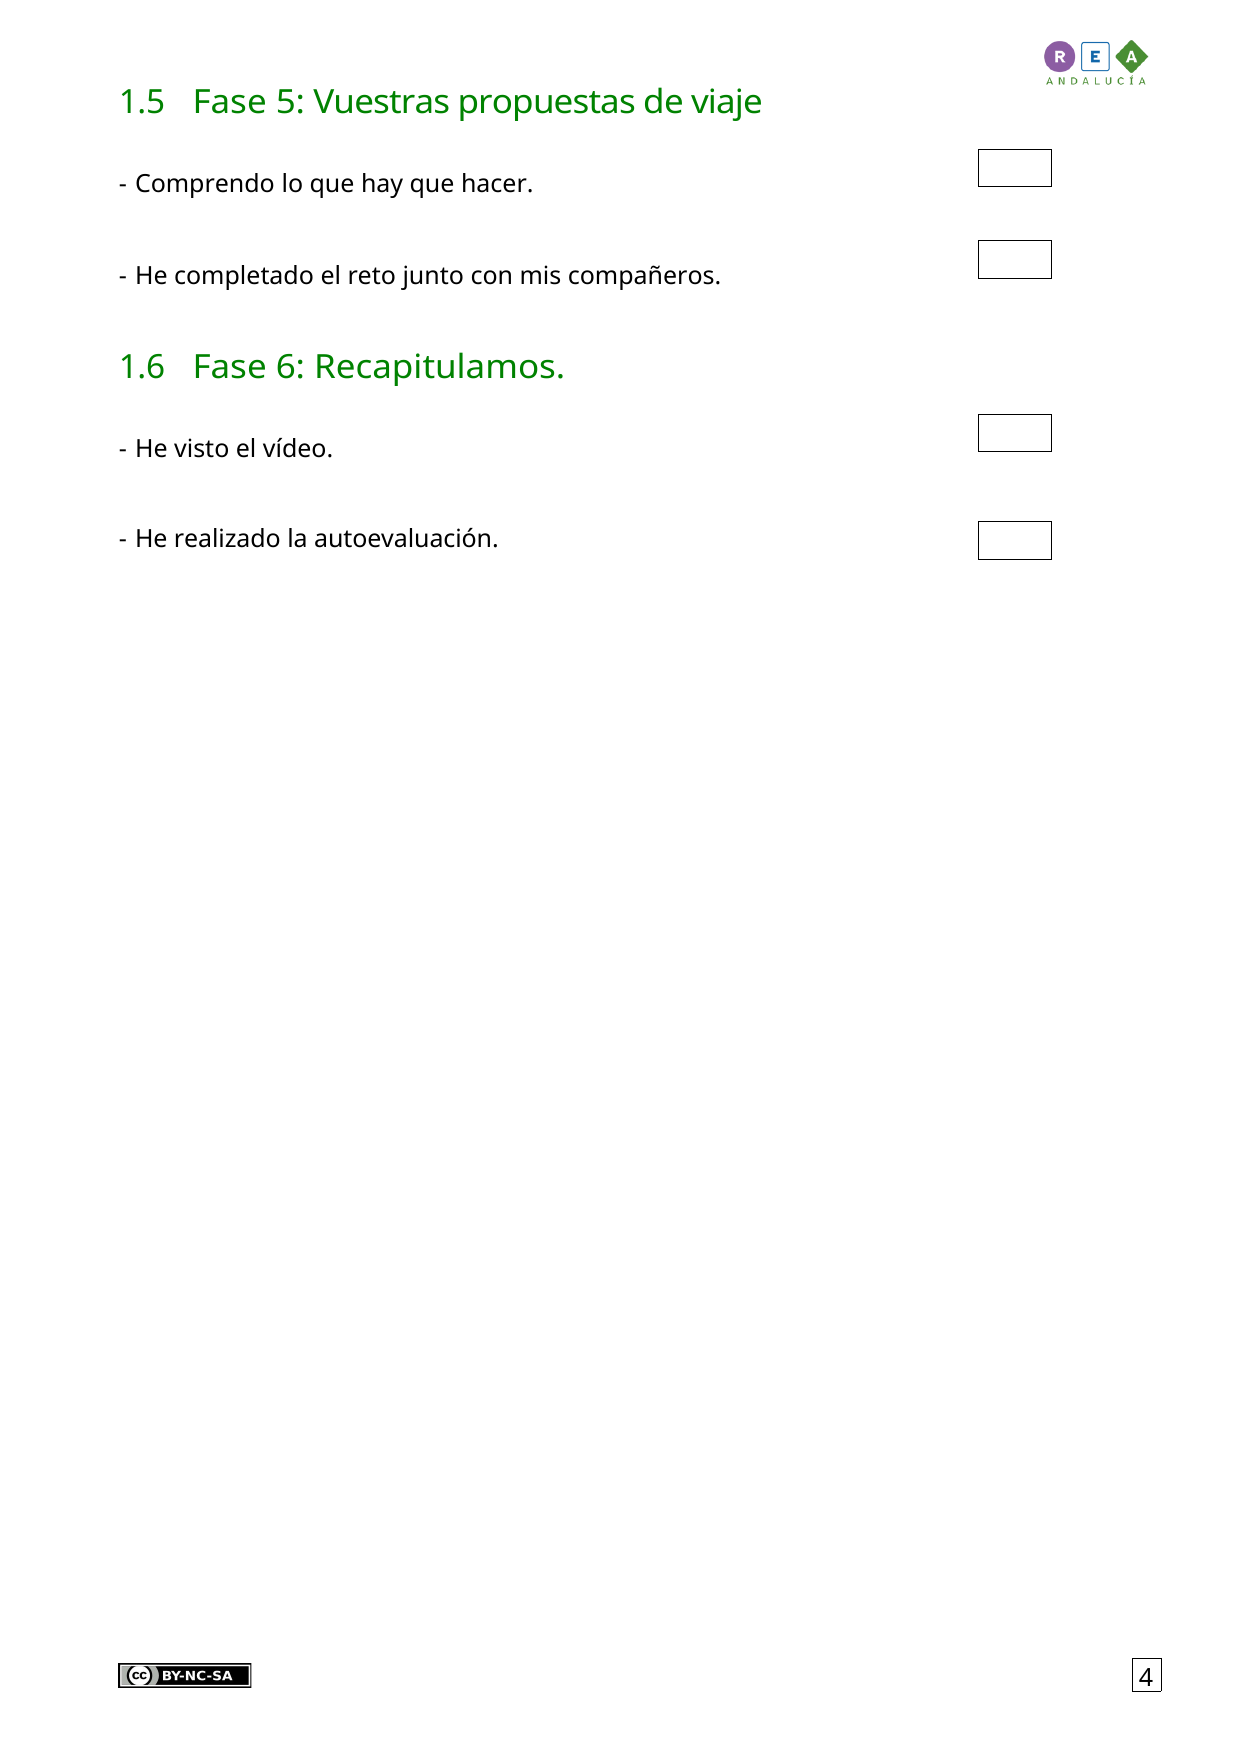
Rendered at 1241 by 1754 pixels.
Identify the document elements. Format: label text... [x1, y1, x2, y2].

picture [118, 1663, 252, 1688]
subtitle Fase 5: Vuestras propuestas de viaje [118, 78, 1240, 123]
list He visto el vídeo. [118, 431, 1240, 465]
subtitle Fase 6: Recapitulamos. [118, 343, 1240, 388]
list [1052, 521, 1240, 555]
picture [1039, 35, 1152, 90]
list He completado el reto junto con mis compañeros. [118, 257, 1240, 291]
list He realizado la autoevaluación. [118, 521, 978, 555]
list Comprendo lo que hay que hacer. [118, 166, 1240, 200]
list [979, 522, 1051, 555]
